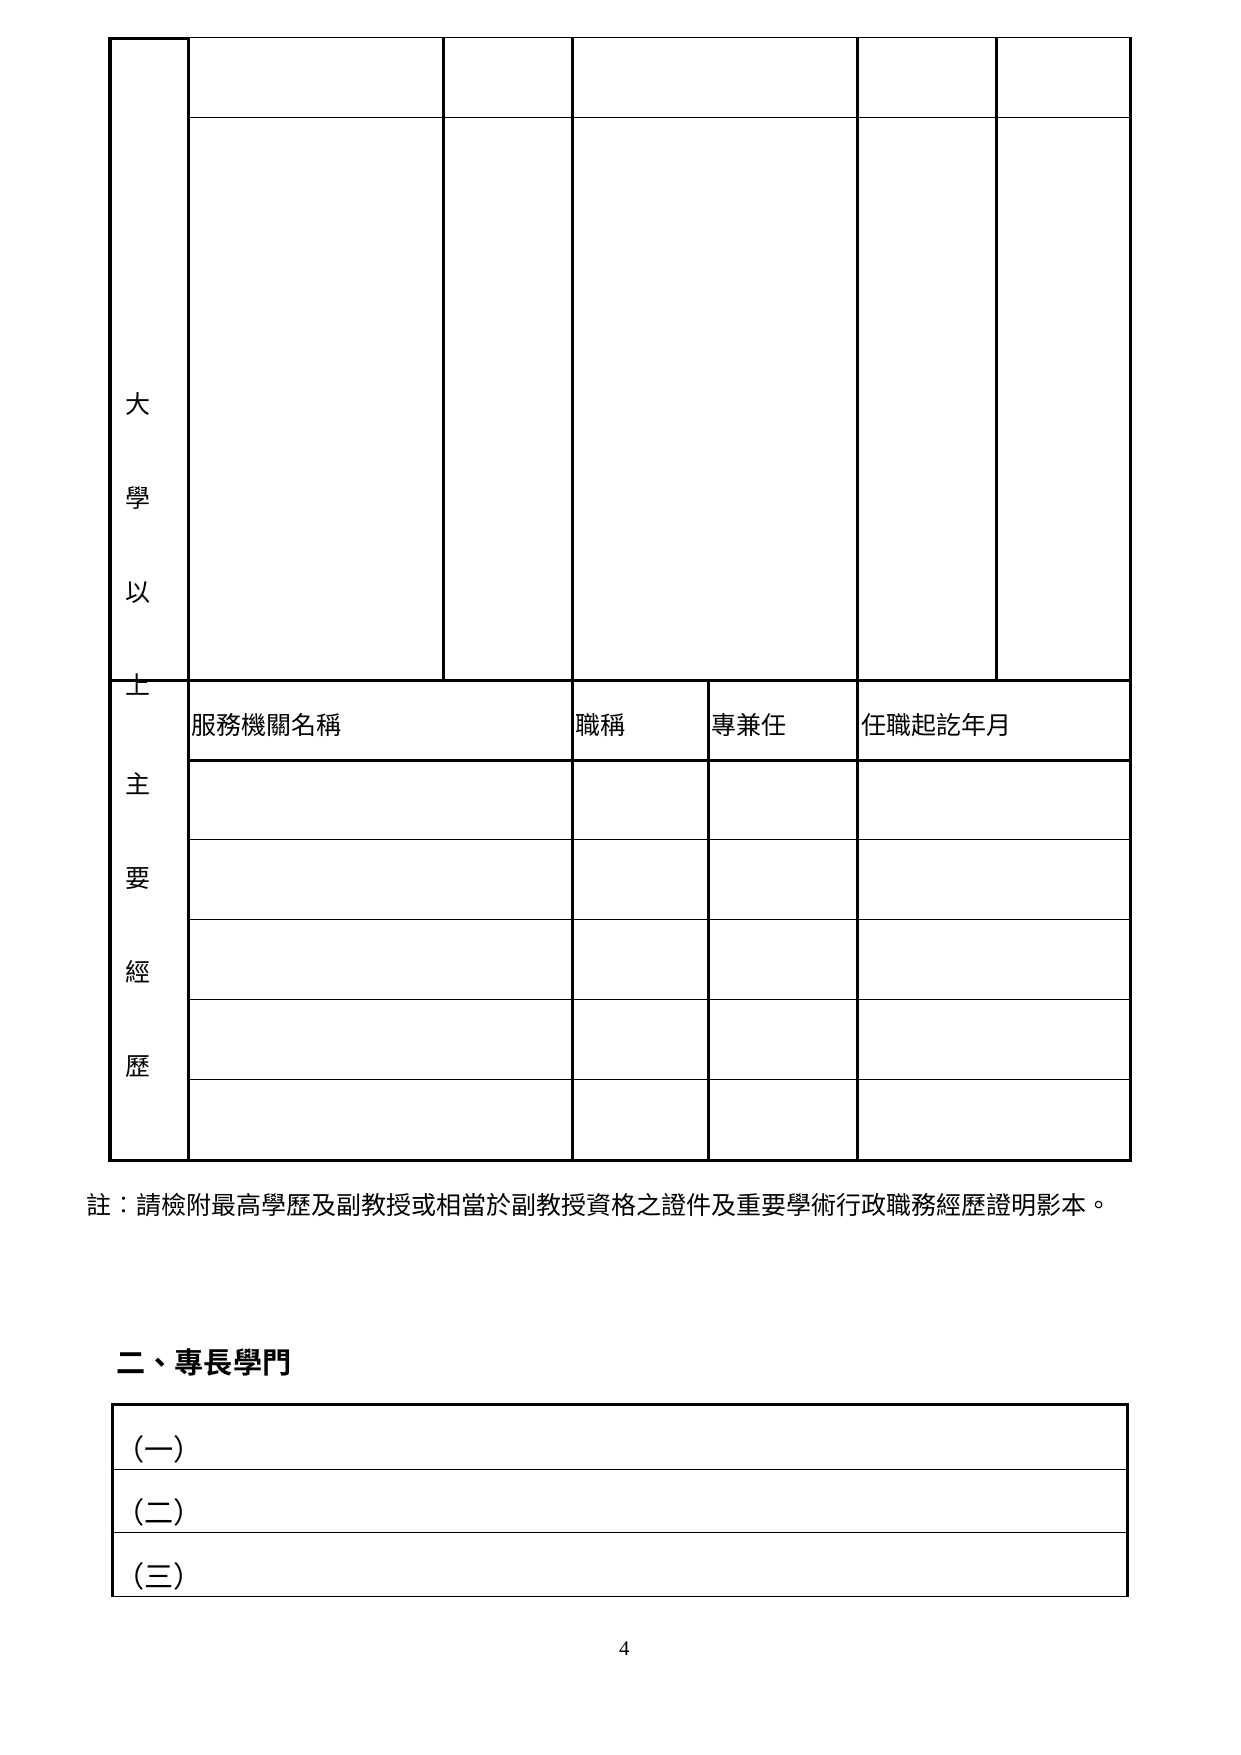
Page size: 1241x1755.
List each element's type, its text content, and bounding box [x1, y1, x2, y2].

table_cell [859, 118, 995, 679]
table_cell [574, 920, 707, 999]
table_cell [859, 1000, 1129, 1079]
table_cell [574, 38, 856, 117]
table_cell [859, 1080, 1129, 1158]
table_cell 主要經歷 [112, 682, 187, 1158]
text 二、專長學門 [43, 1319, 1122, 1382]
text 註︰請檢附最高學歷及副教授或相當於副教授資格之證件及重要學術行政職務經歷證明影本。 [43, 1162, 1122, 1224]
table_cell [710, 1080, 856, 1158]
table_cell [574, 118, 856, 679]
table_cell 專兼任 [710, 682, 856, 759]
table_cell 服務機關名稱 [190, 682, 571, 759]
table_cell [574, 1000, 707, 1079]
table_cell [859, 762, 1129, 839]
table_cell 職稱 [574, 682, 707, 759]
table_cell [710, 840, 856, 919]
table_cell [710, 762, 856, 839]
table_cell [710, 1000, 856, 1079]
table_cell [998, 38, 1129, 117]
table_cell 學歷（大學以上學歷） [112, 40, 187, 679]
table_cell [190, 920, 571, 999]
table_cell [574, 840, 707, 919]
table_cell [859, 38, 995, 117]
table_cell [190, 1080, 571, 1158]
table_cell [998, 118, 1129, 679]
table_header （一） [114, 1406, 1126, 1468]
table_cell （三） [114, 1533, 1126, 1596]
table_cell [190, 1000, 571, 1079]
table_cell [190, 840, 571, 919]
table_cell [574, 762, 707, 839]
table_cell [190, 38, 442, 117]
table_cell [859, 840, 1129, 919]
table_cell [445, 118, 571, 679]
table_cell 任職起訖年月 [859, 682, 1129, 759]
table_cell [190, 762, 571, 839]
table_cell [190, 118, 442, 679]
table_cell [859, 920, 1129, 999]
table_cell [574, 1080, 707, 1158]
table_cell [710, 920, 856, 999]
table_cell （二） [114, 1470, 1126, 1532]
table_cell [445, 38, 571, 117]
